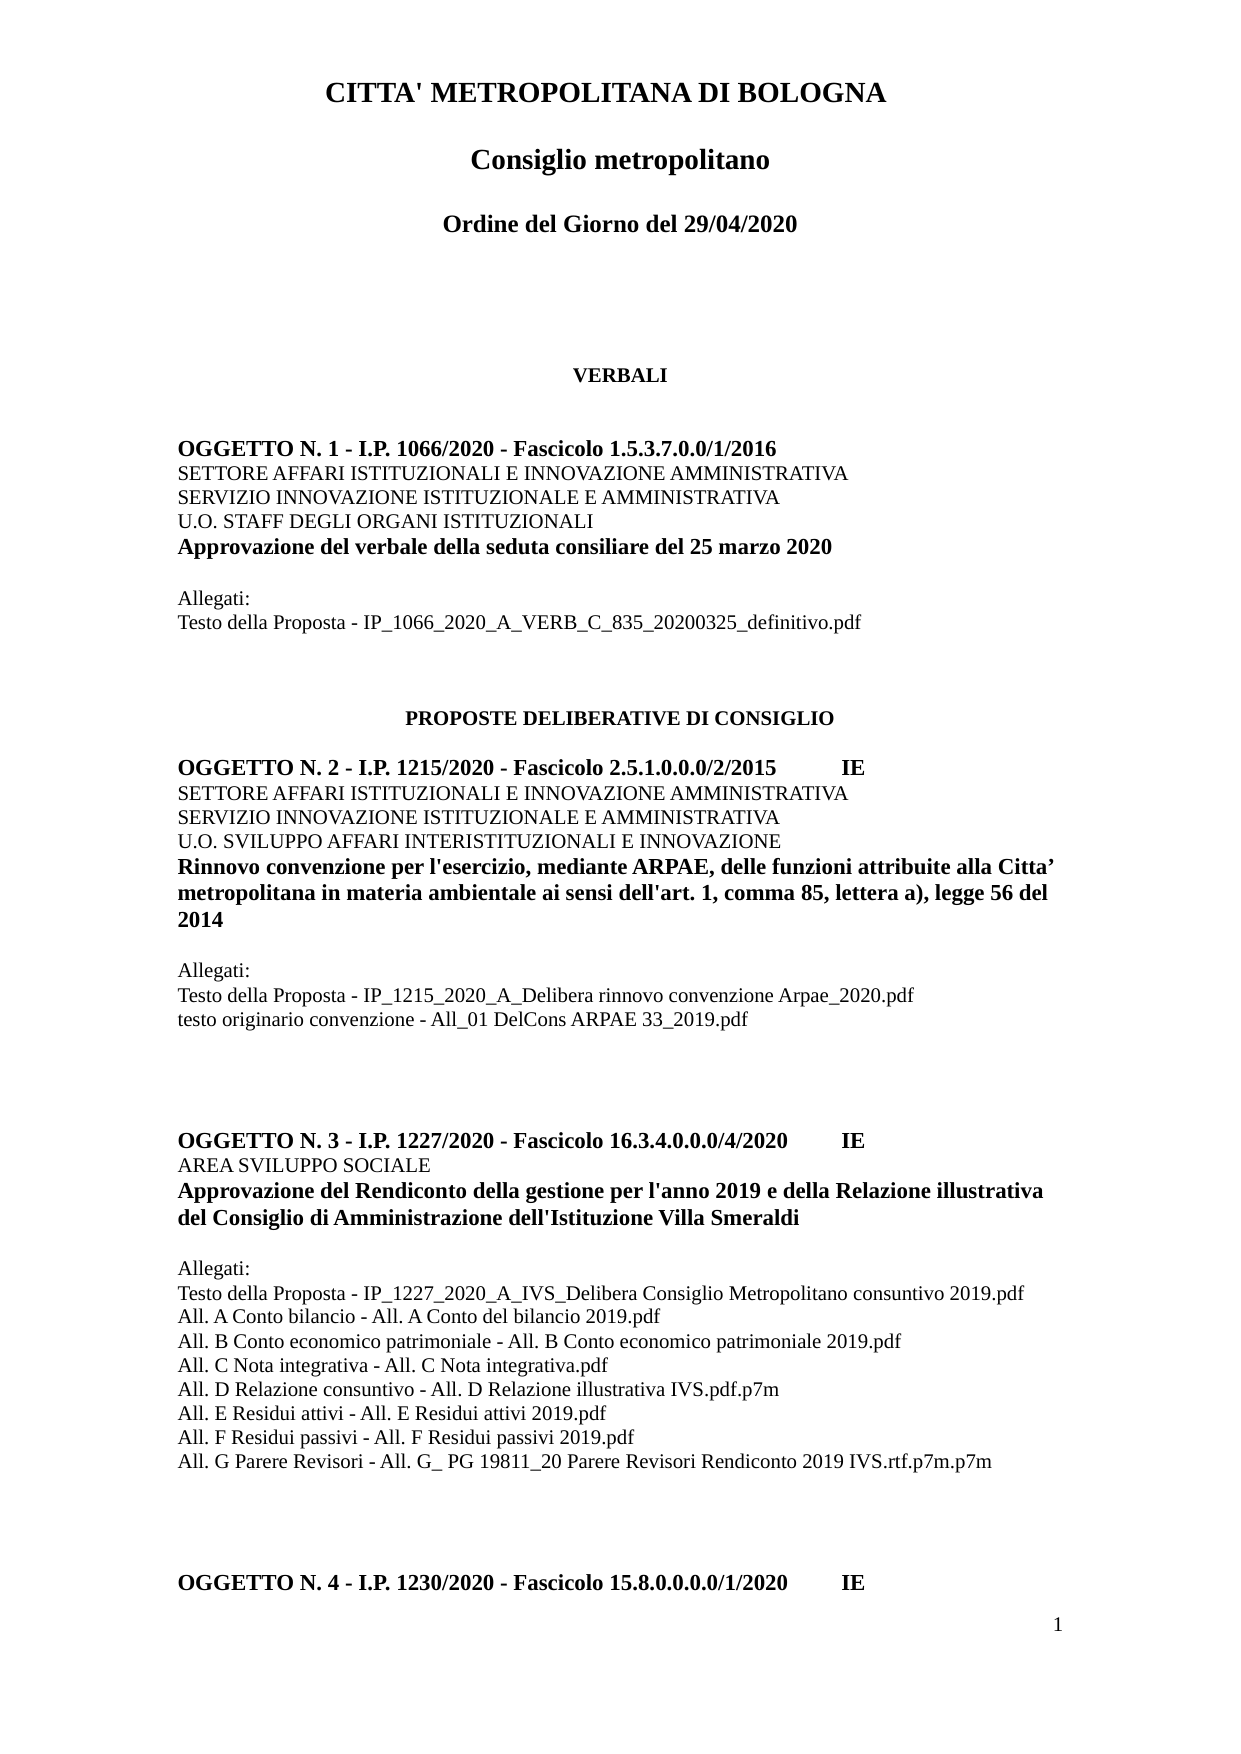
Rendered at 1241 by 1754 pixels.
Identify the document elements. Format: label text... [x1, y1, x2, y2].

text Rinnovo convenzione per l'esercizio, mediante ARPAE, delle funzioni attribuite alla Citta’ metropolitana in materia ambientale ai sensi dell'art. 1, comma 85, lettera a), legge 56 del 2014 [177, 853, 1063, 932]
text SERVIZIO INNOVAZIONE ISTITUZIONALE E AMMINISTRATIVA [177, 805, 1063, 829]
text Testo della Proposta - IP_1227_2020_A_IVS_Delibera Consiglio Metropolitano consuntivo 2019.pdf [177, 1280, 1063, 1304]
text All. C Nota integrativa - All. C Nota integrativa.pdf [177, 1353, 1063, 1377]
text All. G Parere Revisori - All. G_ PG 19811_20 Parere Revisori Rendiconto 2019 IVS.rtf.p7m.p7m [177, 1449, 1063, 1473]
text Ordine del Giorno del 29/04/2020 [177, 209, 1063, 238]
text SERVIZIO INNOVAZIONE ISTITUZIONALE E AMMINISTRATIVA [177, 485, 1063, 509]
text SETTORE AFFARI ISTITUZIONALI E INNOVAZIONE AMMINISTRATIVA [177, 461, 1063, 485]
text AREA SVILUPPO SOCIALE [177, 1153, 1063, 1177]
text U.O. SVILUPPO AFFARI INTERISTITUZIONALI E INNOVAZIONE [177, 829, 1063, 853]
text Allegati: [177, 1256, 1063, 1280]
text Testo della Proposta - IP_1066_2020_A_VERB_C_835_20200325_definitivo.pdf [177, 610, 1063, 634]
text All. A Conto bilancio - All. A Conto del bilancio 2019.pdf [177, 1304, 1063, 1328]
text OGGETTO N. 2 - I.P. 1215/2020 - Fascicolo 2.5.1.0.0.0/2/2015 IE [177, 754, 1063, 781]
text Approvazione del verbale della seduta consiliare del 25 marzo 2020 [177, 533, 1063, 560]
text VERBALI [177, 363, 1063, 387]
text All. B Conto economico patrimoniale - All. B Conto economico patrimoniale 2019.pdf [177, 1328, 1063, 1353]
text SETTORE AFFARI ISTITUZIONALI E INNOVAZIONE AMMINISTRATIVA [177, 781, 1063, 805]
text Allegati: [177, 586, 1063, 610]
text OGGETTO N. 3 - I.P. 1227/2020 - Fascicolo 16.3.4.0.0.0/4/2020 IE [177, 1127, 1063, 1153]
text Testo della Proposta - IP_1215_2020_A_Delibera rinnovo convenzione Arpae_2020.pdf [177, 982, 1063, 1007]
text CITTA' METROPOLITANA DI BOLOGNA [251, 75, 1063, 108]
text OGGETTO N. 1 - I.P. 1066/2020 - Fascicolo 1.5.3.7.0.0/1/2016 [177, 435, 1063, 461]
text U.O. STAFF DEGLI ORGANI ISTITUZIONALI [177, 509, 1063, 533]
text PROPOSTE DELIBERATIVE DI CONSIGLIO [177, 706, 1063, 730]
text Consiglio metropolitano [177, 142, 1063, 176]
text OGGETTO N. 4 - I.P. 1230/2020 - Fascicolo 15.8.0.0.0.0/1/2020 IE [177, 1569, 1063, 1596]
text Approvazione del Rendiconto della gestione per l'anno 2019 e della Relazione illustrativa del Consiglio di Amministrazione dell'Istituzione Villa Smeraldi [177, 1177, 1063, 1230]
text testo originario convenzione - All_01 DelCons ARPAE 33_2019.pdf [177, 1007, 1063, 1031]
text All. F Residui passivi - All. F Residui passivi 2019.pdf [177, 1425, 1063, 1449]
text All. D Relazione consuntivo - All. D Relazione illustrativa IVS.pdf.p7m [177, 1377, 1063, 1401]
text All. E Residui attivi - All. E Residui attivi 2019.pdf [177, 1401, 1063, 1425]
text Allegati: [177, 958, 1063, 982]
